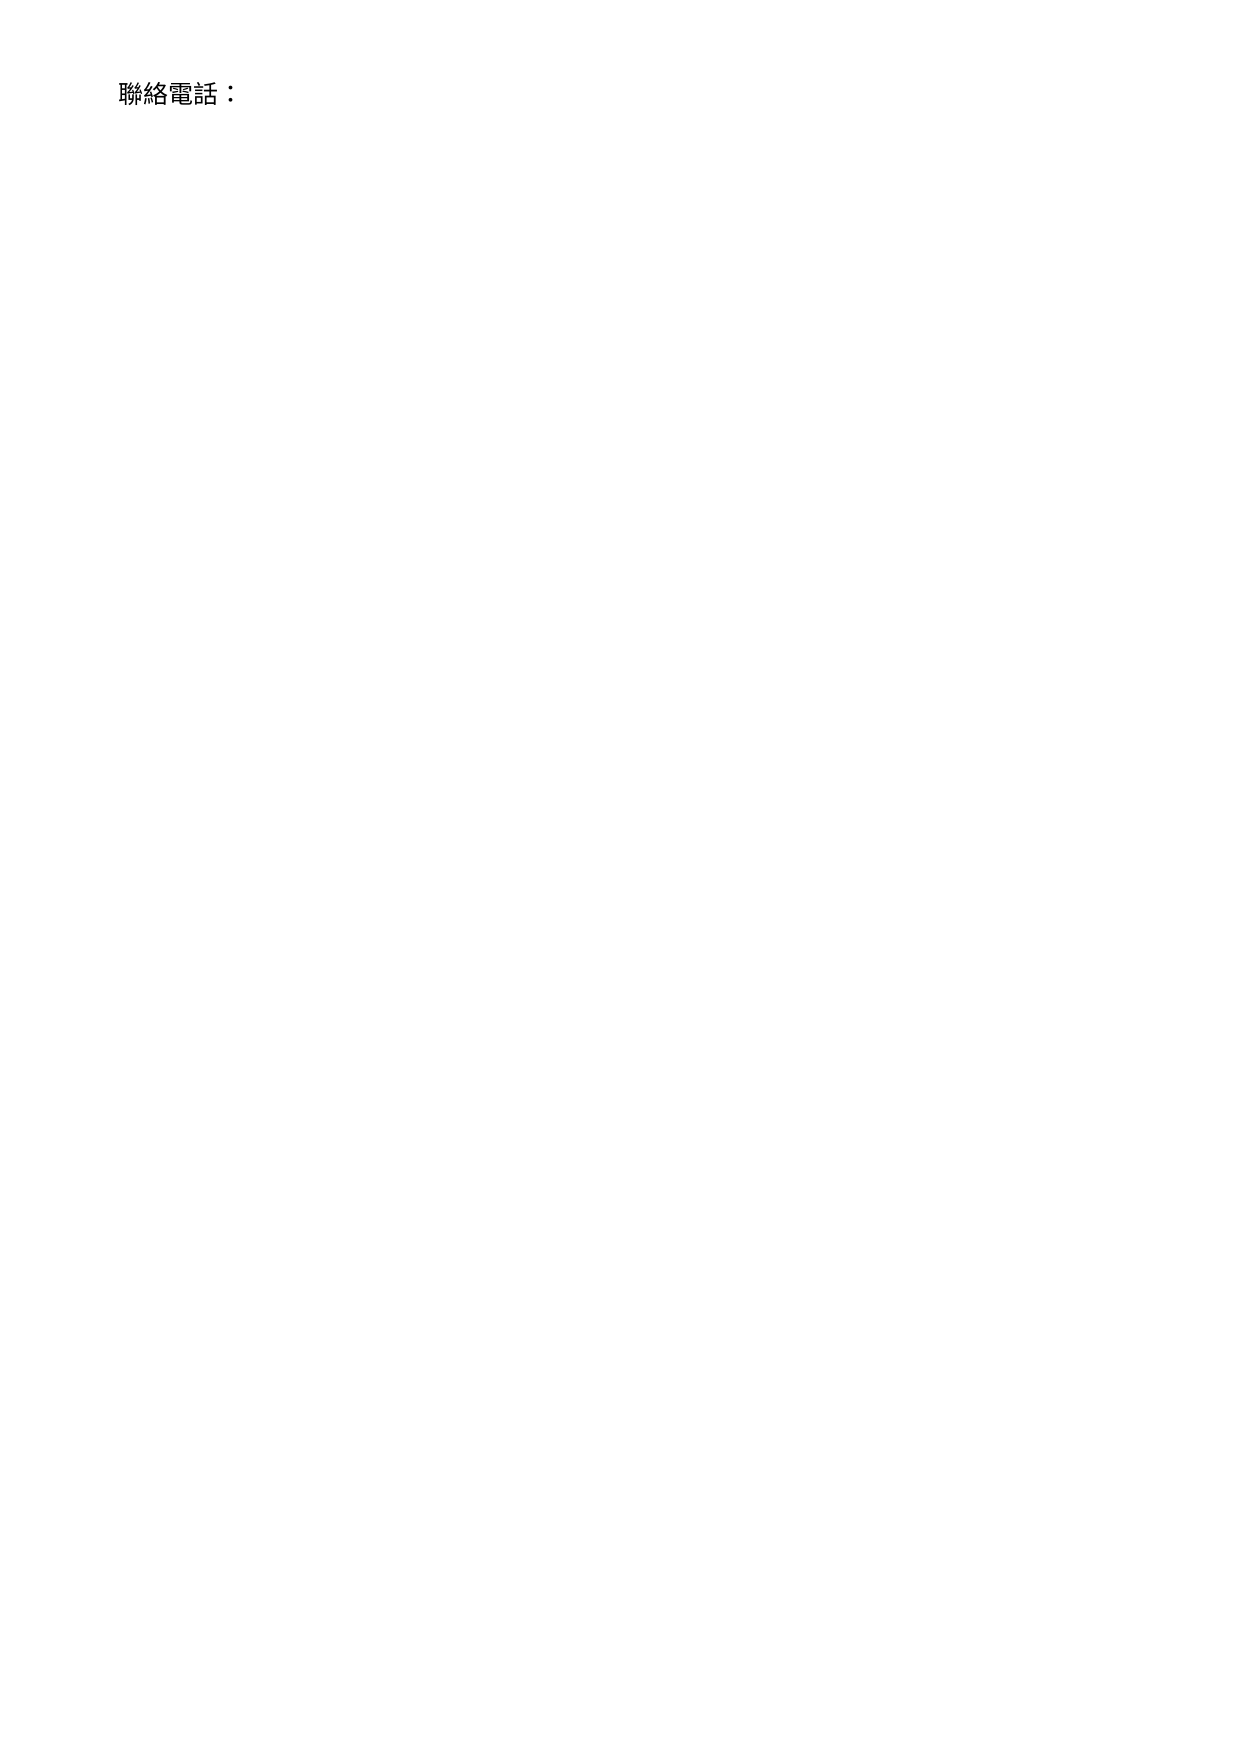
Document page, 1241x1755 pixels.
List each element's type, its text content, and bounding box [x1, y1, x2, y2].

text 聯絡電話： [118, 75, 1122, 111]
